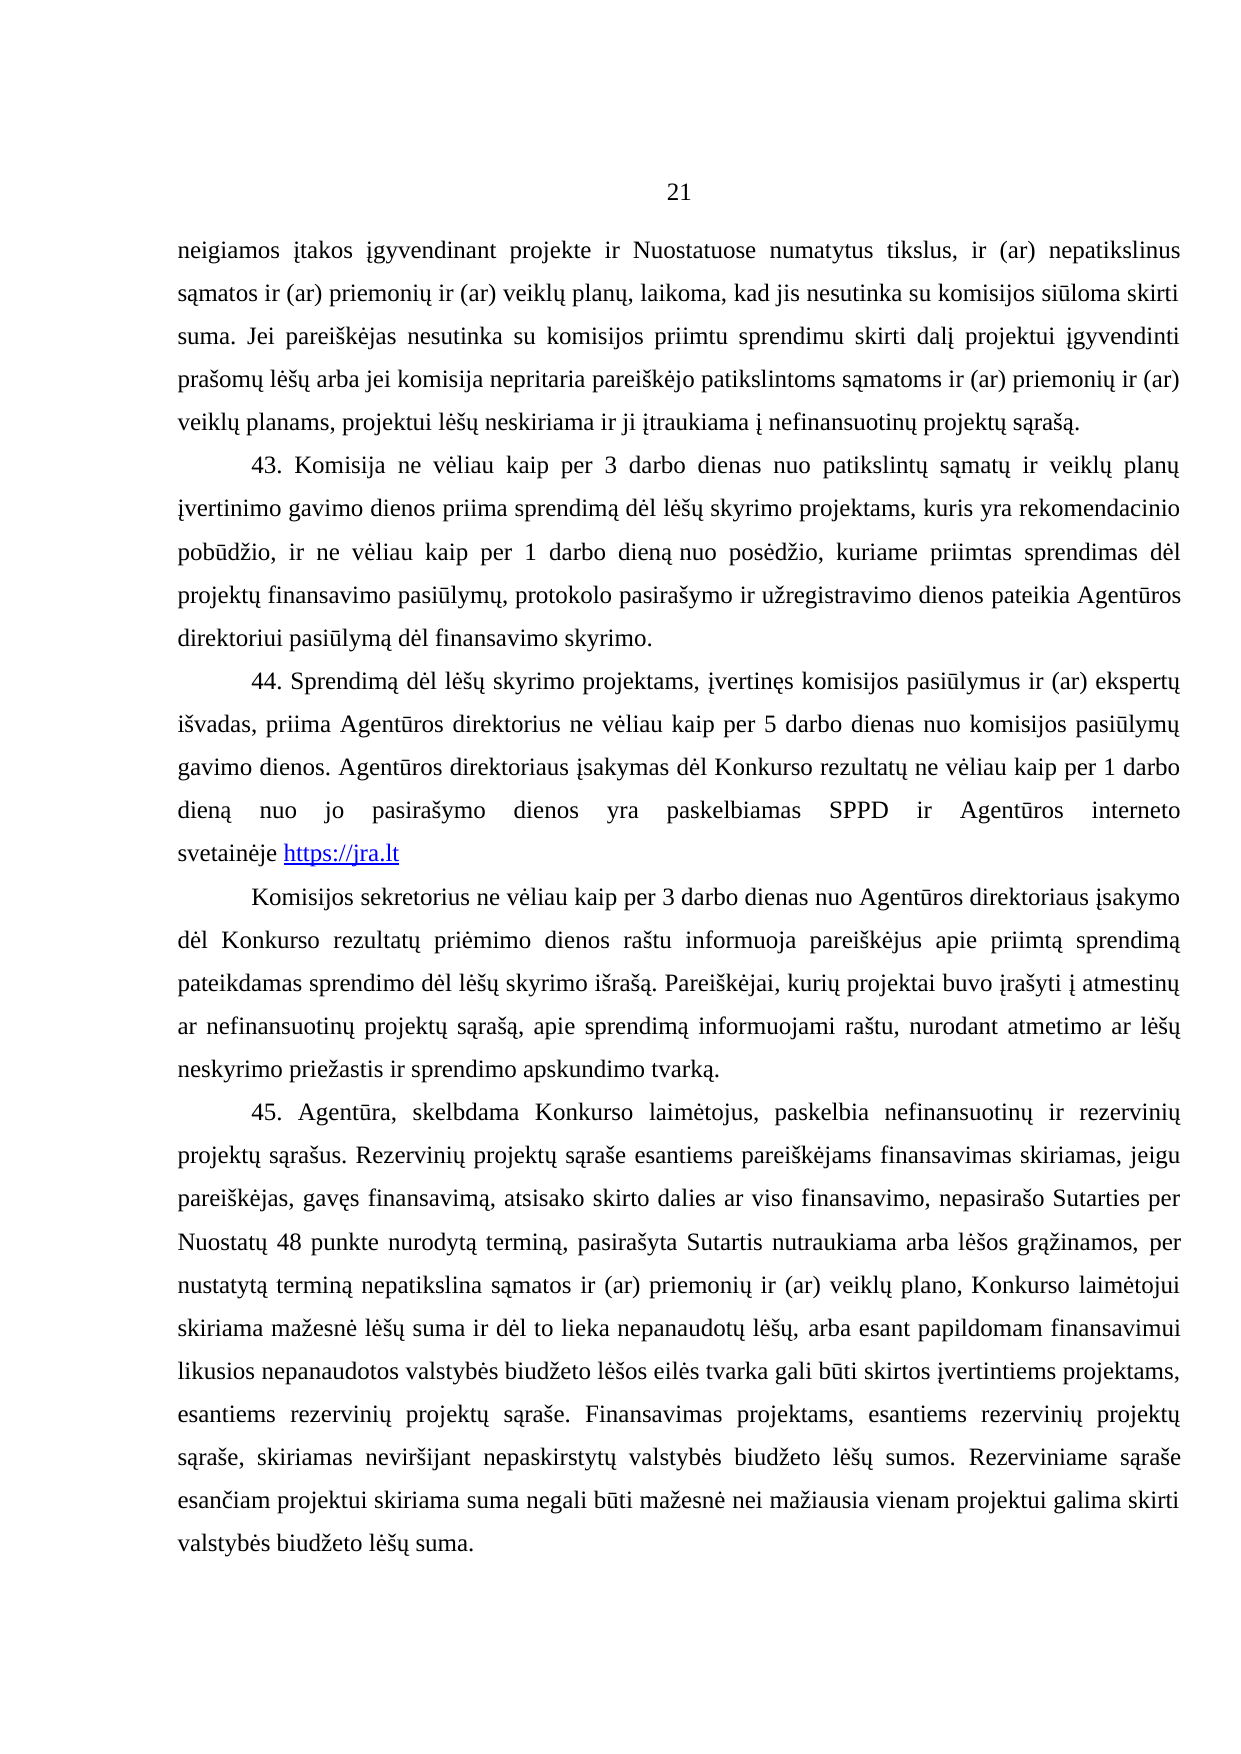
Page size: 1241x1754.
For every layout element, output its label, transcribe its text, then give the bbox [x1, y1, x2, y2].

text Komisijos sekretorius ne vėliau kaip per 3 darbo dienas nuo Agentūros direktoriaus įsakymo dėl Konkurso rezultatų priėmimo dienos raštu informuoja pareiškėjus apie priimtą sprendimą pateikdamas sprendimo dėl lėšų skyrimo išrašą. Pareiškėjai, kurių projektai buvo įrašyti į atmestinų ar nefinansuotinų projektų sąrašą, apie sprendimą informuojami raštu, nurodant atmetimo ar lėšų neskyrimo priežastis ir sprendimo apskundimo tvarką. [177, 882, 1181, 1083]
text 44. Sprendimą dėl lėšų skyrimo projektams, įvertinęs komisijos pasiūlymus ir (ar) ekspertų išvadas, priima Agentūros direktorius ne vėliau kaip per 5 darbo dienas nuo komisijos pasiūlymų gavimo dienos. Agentūros direktoriaus įsakymas dėl Konkurso rezultatų ne vėliau kaip per 1 darbo dieną nuo jo pasirašymo dienos yra paskelbiamas SPPD ir Agentūros interneto svetainėje https://jra.lt [177, 666, 1181, 867]
text neigiamos įtakos įgyvendinant projekte ir Nuostatuose numatytus tikslus, ir (ar) nepatikslinus sąmatos ir (ar) priemonių ir (ar) veiklų planų, laikoma, kad jis nesutinka su komisijos siūloma skirti suma. Jei pareiškėjas nesutinka su komisijos priimtu sprendimu skirti dalį projektui įgyvendinti prašomų lėšų arba jei komisija nepritaria pareiškėjo patikslintoms sąmatoms ir (ar) priemonių ir (ar) veiklų planams, projektui lėšų neskiriama ir ji įtraukiama į nefinansuotinų projektų sąrašą. [177, 235, 1181, 436]
text 43. Komisija ne vėliau kaip per 3 darbo dienas nuo patikslintų sąmatų ir veiklų planų įvertinimo gavimo dienos priima sprendimą dėl lėšų skyrimo projektams, kuris yra rekomendacinio pobūdžio, ir ne vėliau kaip per 1 darbo dieną nuo posėdžio, kuriame priimtas sprendimas dėl projektų finansavimo pasiūlymų, protokolo pasirašymo ir užregistravimo dienos pateikia Agentūros direktoriui pasiūlymą dėl finansavimo skyrimo. [177, 450, 1181, 652]
text 45. Agentūra, skelbdama Konkurso laimėtojus, paskelbia nefinansuotinų ir rezervinių projektų sąrašus. Rezervinių projektų sąraše esantiems pareiškėjams finansavimas skiriamas, jeigu pareiškėjas, gavęs finansavimą, atsisako skirto dalies ar viso finansavimo, nepasirašo Sutarties per Nuostatų 48 punkte nurodytą terminą, pasirašyta Sutartis nutraukiama arba lėšos grąžinamos, per nustatytą terminą nepatikslina sąmatos ir (ar) priemonių ir (ar) veiklų plano, Konkurso laimėtojui skiriama mažesnė lėšų suma ir dėl to lieka nepanaudotų lėšų, arba esant papildomam finansavimui likusios nepanaudotos valstybės biudžeto lėšos eilės tvarka gali būti skirtos įvertintiems projektams, esantiems rezervinių projektų sąraše. Finansavimas projektams, esantiems rezervinių projektų sąraše, skiriamas neviršijant nepaskirstytų valstybės biudžeto lėšų sumos. Rezerviniame sąraše esančiam projektui skiriama suma negali būti mažesnė nei mažiausia vienam projektui galima skirti valstybės biudžeto lėšų suma. [177, 1097, 1181, 1557]
